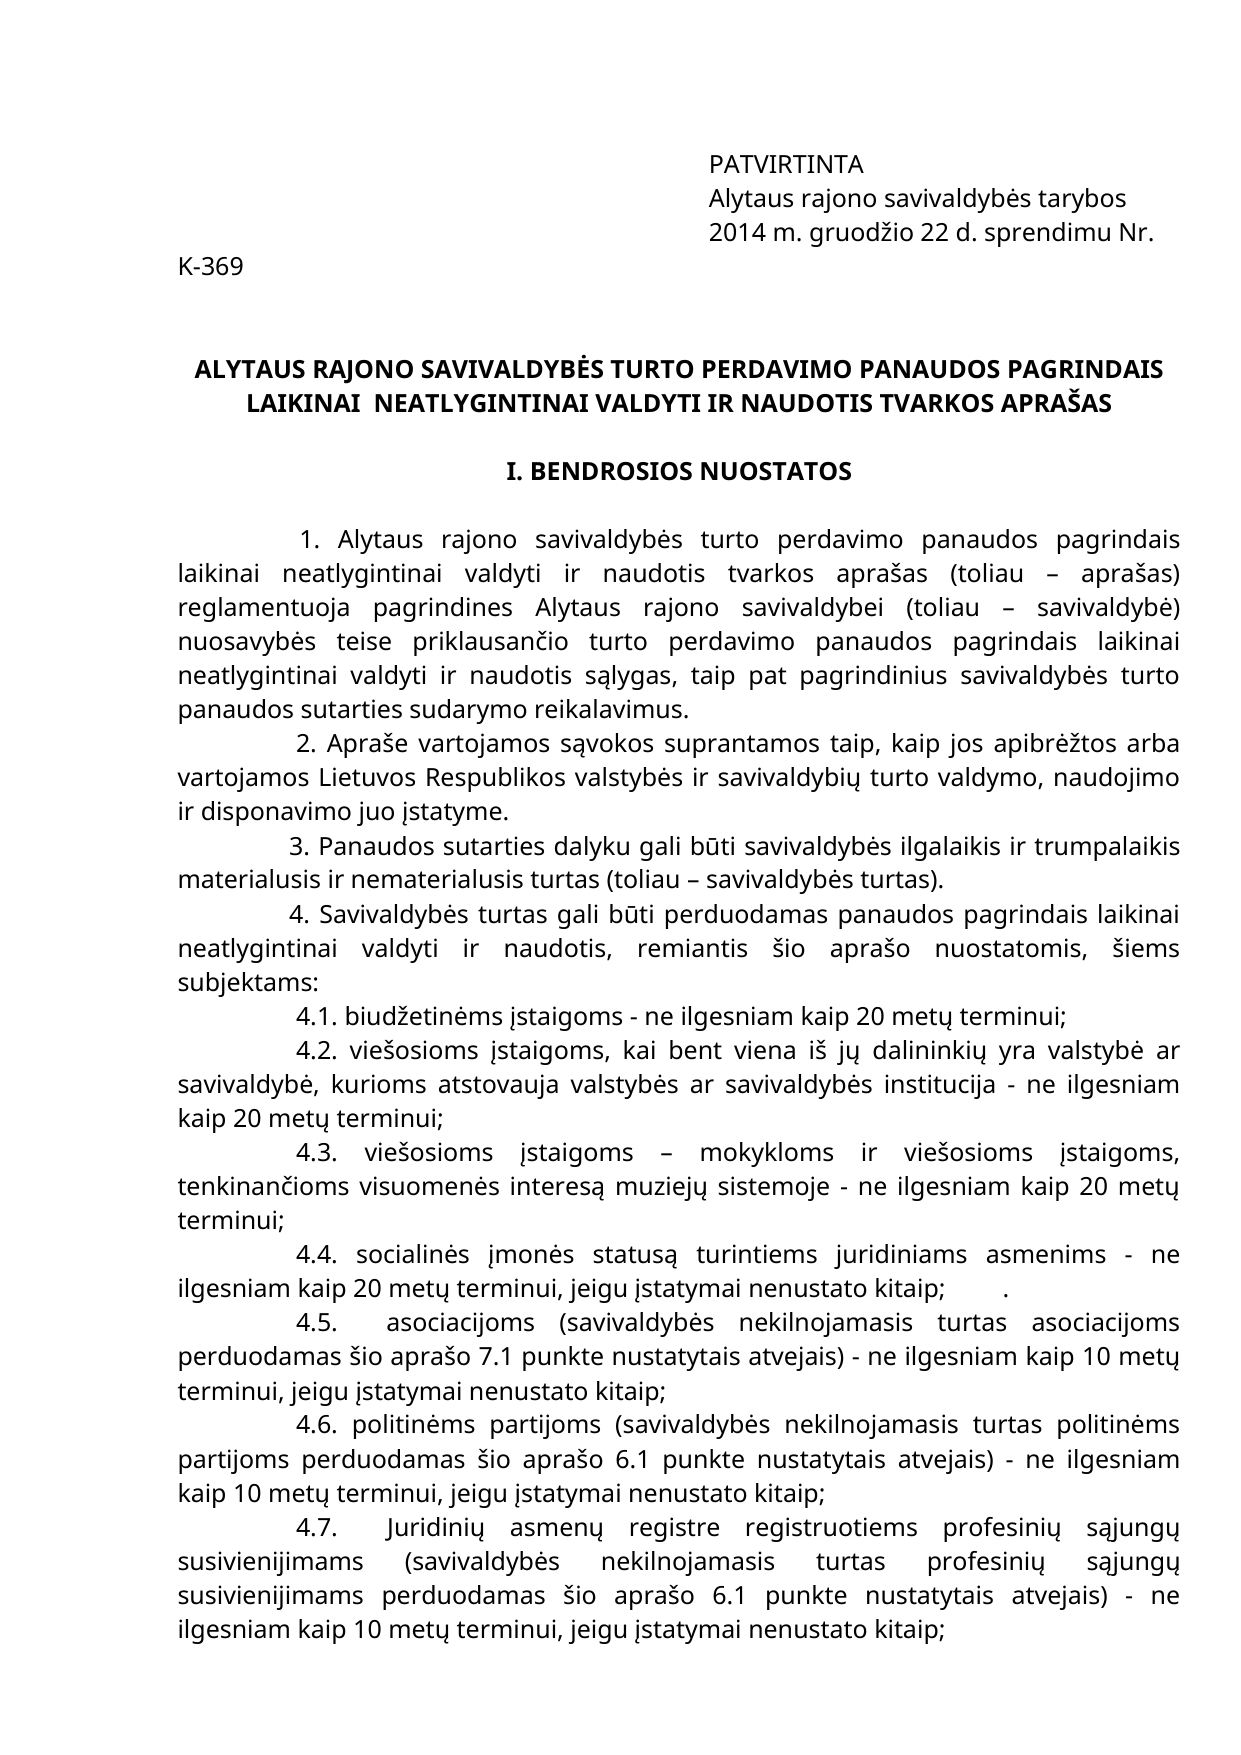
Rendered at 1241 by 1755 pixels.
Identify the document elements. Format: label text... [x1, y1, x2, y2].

text 4.3. viešosioms įstaigoms – mokykloms ir viešosioms įstaigoms, tenkinančioms visuomenės interesą muziejų sistemoje - ne ilgesniam kaip 20 metų terminui; [177, 1135, 1181, 1237]
text 4. Savivaldybės turtas gali būti perduodamas panaudos pagrindais laikinai neatlygintinai valdyti ir naudotis, remiantis šio aprašo nuostatomis, šiems subjektams: [177, 896, 1181, 998]
text 3. Panaudos sutarties dalyku gali būti savivaldybės ilgalaikis ir trumpalaikis materialusis ir nematerialusis turtas (toliau – savivaldybės turtas). [177, 828, 1181, 896]
text ALYTAUS RAJONO SAVIVALDYBĖS TURTO PERDAVIMO PANAUDOS PAGRINDAIS LAIKINAI NEATLYGINTINAI VALDYTI IR NAUDOTIS TVARKOS APRAŠAS [177, 351, 1181, 419]
text Alytaus rajono savivaldybės tarybos [177, 181, 1181, 215]
text 4.2. viešosioms įstaigoms, kai bent viena iš jų dalininkių yra valstybė ar savivaldybė, kurioms atstovauja valstybės ar savivaldybės institucija - ne ilgesniam kaip 20 metų terminui; [177, 1032, 1181, 1135]
text 2014 m. gruodžio 22 d. sprendimu Nr. K-369 [177, 215, 1181, 283]
text 1. Alytaus rajono savivaldybės turto perdavimo panaudos pagrindais laikinai neatlygintinai valdyti ir naudotis tvarkos aprašas (toliau – aprašas) reglamentuoja pagrindines Alytaus rajono savivaldybei (toliau – savivaldybė) nuosavybės teise priklausančio turto perdavimo panaudos pagrindais laikinai neatlygintinai valdyti ir naudotis sąlygas, taip pat pagrindinius savivaldybės turto panaudos sutarties sudarymo reikalavimus. [177, 522, 1181, 726]
text 4.7. Juridinių asmenų registre registruotiems profesinių sąjungų susivienijimams (savivaldybės nekilnojamasis turtas profesinių sąjungų susivienijimams perduodamas šio aprašo 6.1 punkte nustatytais atvejais) - ne ilgesniam kaip 10 metų terminui, jeigu įstatymai nenustato kitaip; [177, 1509, 1181, 1646]
text 4.6. politinėms partijoms (savivaldybės nekilnojamasis turtas politinėms partijoms perduodamas šio aprašo 6.1 punkte nustatytais atvejais) - ne ilgesniam kaip 10 metų terminui, jeigu įstatymai nenustato kitaip; [177, 1407, 1181, 1509]
text 2. Apraše vartojamos sąvokos suprantamos taip, kaip jos apibrėžtos arba vartojamos Lietuvos Respublikos valstybės ir savivaldybių turto valdymo, naudojimo ir disponavimo juo įstatyme. [177, 726, 1181, 828]
text 4.1. biudžetinėms įstaigoms - ne ilgesniam kaip 20 metų terminui; [177, 998, 1181, 1032]
text PATVIRTINTA [177, 147, 1181, 181]
text 4.5. asociacijoms (savivaldybės nekilnojamasis turtas asociacijoms perduodamas šio aprašo 7.1 punkte nustatytais atvejais) - ne ilgesniam kaip 10 metų terminui, jeigu įstatymai nenustato kitaip; [177, 1305, 1181, 1407]
text 4.4. socialinės įmonės statusą turintiems juridiniams asmenims - ne ilgesniam kaip 20 metų terminui, jeigu įstatymai nenustato kitaip; . [177, 1237, 1181, 1305]
text I. BENDROSIOS NUOSTATOS [177, 453, 1181, 487]
